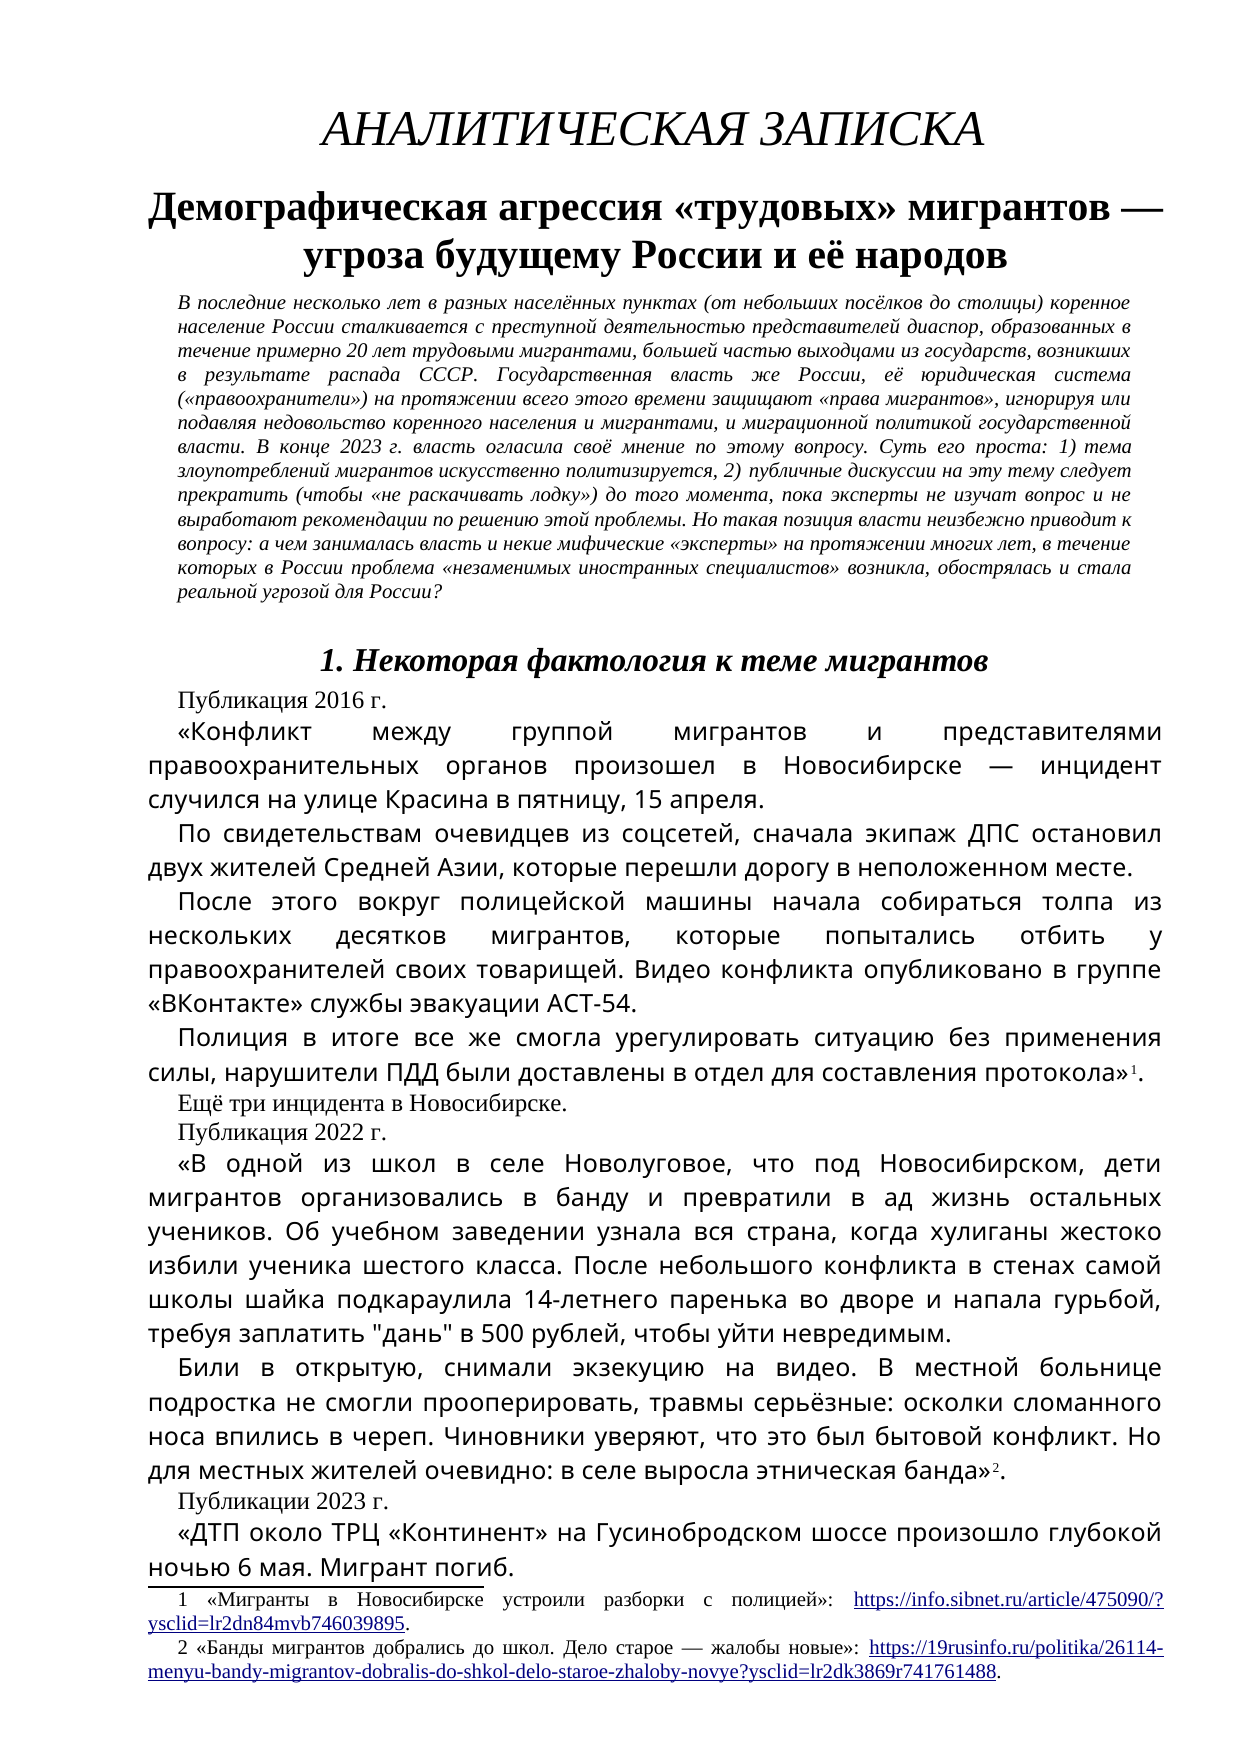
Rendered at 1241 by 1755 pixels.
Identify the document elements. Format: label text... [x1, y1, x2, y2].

text «Мигранты в Новосибирске устроили разборки с полицией»: https://info.sibnet.ru/article/475090/?ysclid=lr2dn84mvb746039895. [148, 1587, 1163, 1635]
text Били в открытую, снимали экзекуцию на видео. В местной больнице подростка не смогли прооперировать, травмы серьёзные: осколки сломанного носа впились в череп. Чиновники уверяют, что это был бытовой конфликт. Но для местных жителей очевидно: в селе выросла этническая банда». [148, 1350, 1163, 1486]
text Ещё три инцидента в Новосибирске. [148, 1088, 1163, 1117]
text Демографическая агрессия «трудовых» мигрантов — угроза будущему России и её народов [148, 182, 1163, 277]
text «ДТП около ТРЦ «Континент» на Гусинобродском шоссе произошло глубокой ночью 6 мая. Мигрант погиб. [148, 1515, 1163, 1583]
text Полиция в итоге все же смогла урегулировать ситуацию без применения силы, нарушители ПДД были доставлены в отдел для составления протокола». [148, 1020, 1163, 1088]
text В последние несколько лет в разных населённых пунктах (от небольших посёлков до столицы) коренное население России сталкивается с преступной деятельностью представителей диаспор, образованных в течение примерно 20 лет трудовыми мигрантами, большей частью выходцами из государств, возникших в результате распада СССР. Государственная власть же России, её юридическая система («правоохранители») на протяжении всего этого времени защищают «права мигрантов», игнорируя или подавляя недовольство коренного населения и мигрантами, и миграционной политикой государственной власти. В конце 2023 г. власть огласила своё мнение по этому вопросу. Суть его проста: 1) тема злоупотреблений мигрантов искусственно политизируется, 2) публичные дискуссии на эту тему следует прекратить (чтобы «не раскачивать лодку») до того момента, пока эксперты не изучат вопрос и не выработают рекомендации по решению этой проблемы. Но такая позиция власти неизбежно приводит к вопросу: а чем занималась власть и некие мифические «эксперты» на протяжении многих лет, в течение которых в России проблема «незаменимых иностранных специалистов» возникла, обострялась и стала реальной угрозой для России? [177, 290, 1134, 603]
text «В одной из школ в селе Новолуговое, что под Новосибирском, дети мигрантов организовались в банду и превратили в ад жизнь остальных учеников. Об учебном заведении узнала вся страна, когда хулиганы жестоко избили ученика шестого класса. После небольшого конфликта в стенах самой школы шайка подкараулила 14-летнего паренька во дворе и напала гурьбой, требуя заплатить "дань" в 500 рублей, чтобы уйти невредимым. [148, 1146, 1163, 1350]
text Публикация 2022 г. [148, 1117, 1163, 1146]
text По свидетельствам очевидцев из соцсетей, сначала экипаж ДПС остановил двух жителей Средней Азии, которые перешли дорогу в неположенном месте. [148, 816, 1163, 884]
text После этого вокруг полицейской машины начала собираться толпа из нескольких десятков мигрантов, которые попытались отбить у правоохранителей своих товарищей. Видео конфликта опубликовано в группе «ВКонтакте» службы эвакуации АСТ-54. [148, 884, 1163, 1020]
text аналитическая записка [148, 99, 1163, 157]
text Публикация 2016 г. [148, 685, 1163, 713]
text Публикации 2023 г. [148, 1486, 1163, 1515]
subtitle 1. Некоторая фактология к теме мигрантов [148, 640, 1163, 678]
text «Банды мигрантов добрались до школ. Дело старое — жалобы новые»: https://19rusinfo.ru/politika/26114-menyu-bandy-migrantov-dobralis-do-shkol-delo-staroe-zhaloby-novye?ysclid=lr2dk3869r741761488. [148, 1635, 1163, 1683]
text «Конфликт между группой мигрантов и представителями правоохранительных органов произошел в Новосибирске — инцидент случился на улице Красина в пятницу, 15 апреля. [148, 713, 1163, 816]
